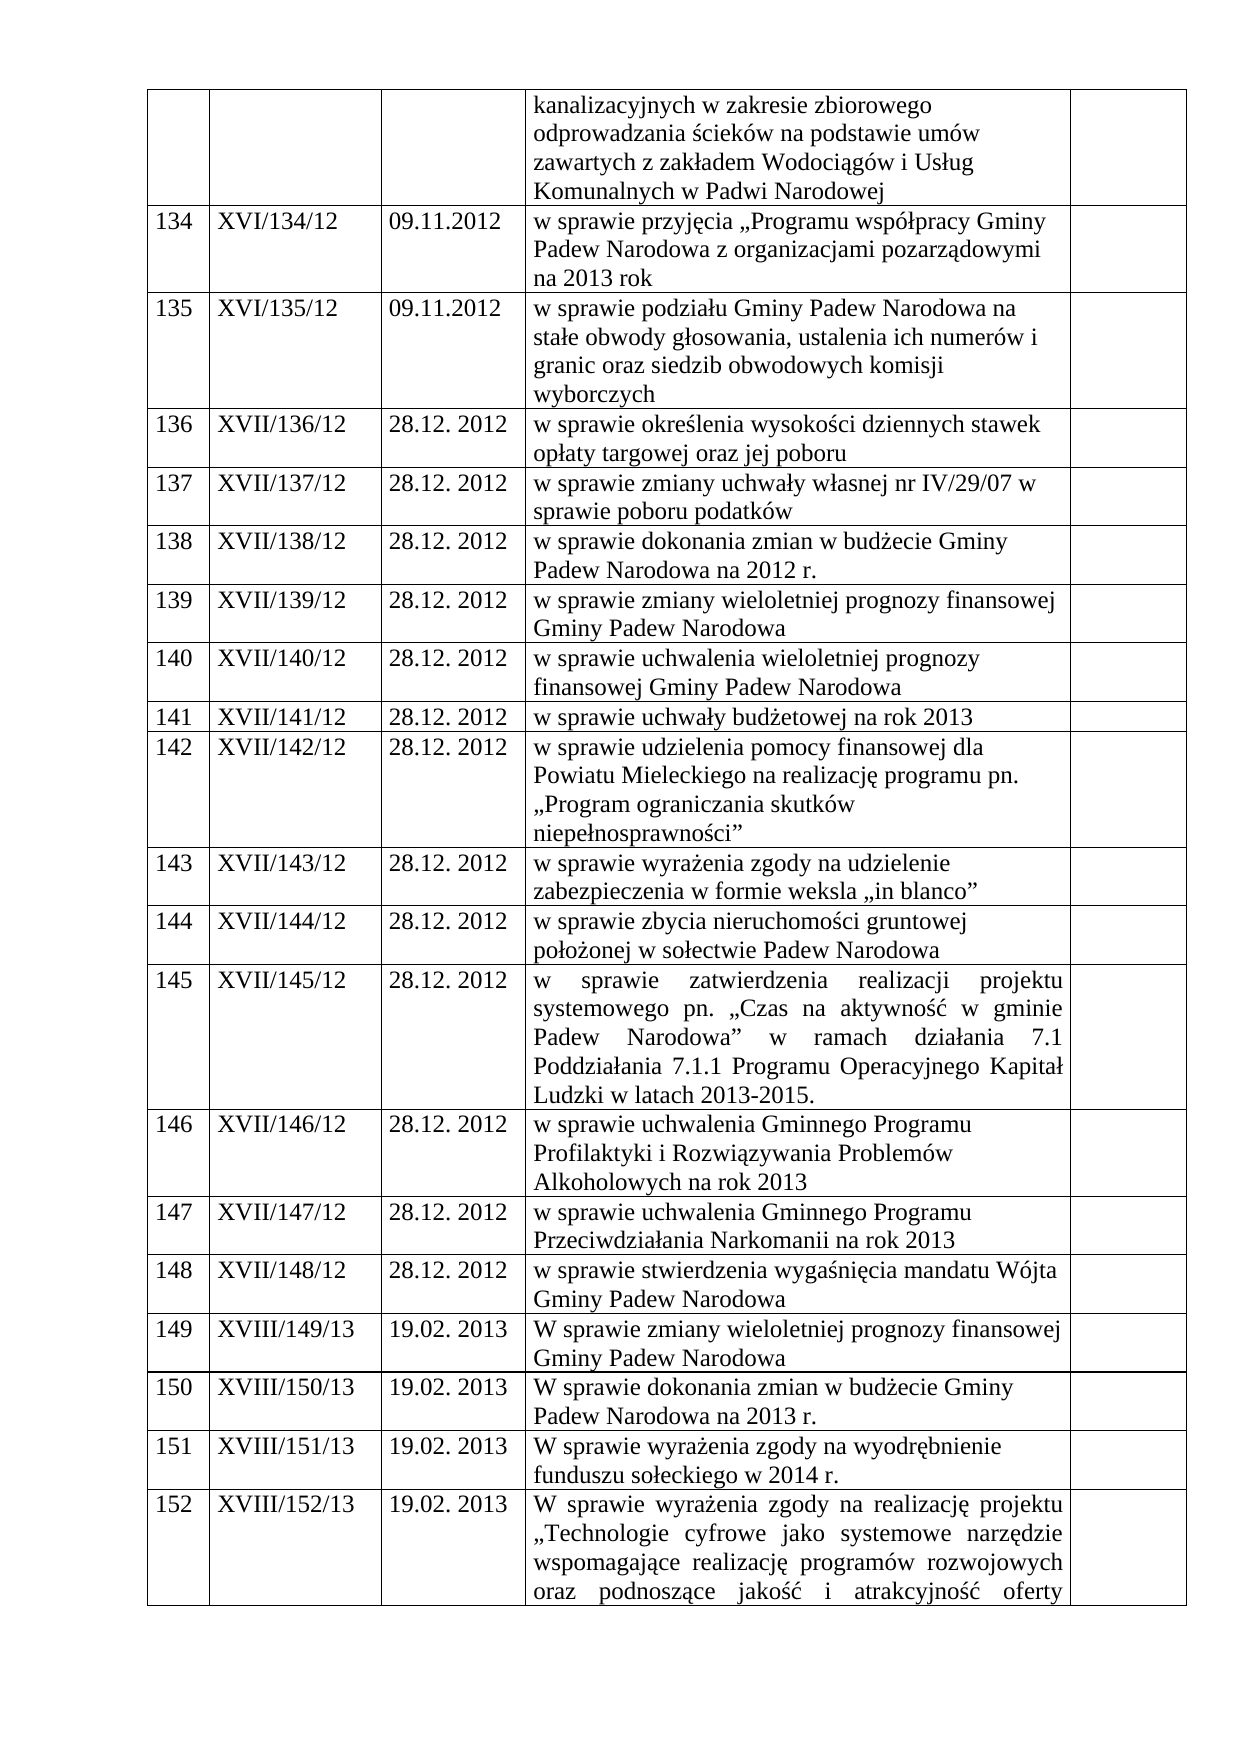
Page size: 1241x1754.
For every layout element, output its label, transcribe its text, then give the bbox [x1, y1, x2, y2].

table_cell [1071, 468, 1186, 525]
table_cell [1071, 409, 1186, 467]
table_cell [1071, 206, 1186, 292]
table_cell w sprawie przyjęcia „Programu współpracy Gminy Padew Narodowa z organizacjami pozarządowymi na 2013 rok [526, 206, 1070, 292]
table_cell w sprawie stwierdzenia wygaśnięcia mandatu Wójta Gminy Padew Narodowa [526, 1255, 1070, 1313]
table_cell 28.12. 2012 [382, 526, 525, 584]
table_cell [382, 90, 525, 205]
table_cell w sprawie udzielenia pomocy finansowej dla Powiatu Mieleckiego na realizację programu pn. „Program ograniczania skutków niepełnosprawności” [526, 732, 1070, 847]
table_cell [1071, 1197, 1186, 1254]
table_cell [1071, 732, 1186, 847]
table_cell w sprawie zbycia nieruchomości gruntowej położonej w sołectwie Padew Narodowa [526, 906, 1070, 964]
table_cell XVII/138/12 [210, 526, 381, 584]
table_cell XVIII/149/13 [210, 1314, 381, 1371]
table_cell w sprawie określenia wysokości dziennych stawek opłaty targowej oraz jej poboru [526, 409, 1070, 467]
table_cell W sprawie zmiany wieloletniej prognozy finansowej Gminy Padew Narodowa [526, 1314, 1070, 1371]
table_cell 144 [148, 906, 209, 964]
table_cell XVII/143/12 [210, 848, 381, 905]
table_cell 28.12. 2012 [382, 732, 525, 847]
table_cell [1071, 1490, 1186, 1604]
table_cell 28.12. 2012 [382, 468, 525, 525]
table_cell w sprawie wyrażenia zgody na udzielenie zabezpieczenia w formie weksla „in blanco” [526, 848, 1070, 905]
table_cell 143 [148, 848, 209, 905]
table_cell 19.02. 2013 [382, 1490, 525, 1604]
table_cell [1071, 906, 1186, 964]
table_cell 28.12. 2012 [382, 585, 525, 642]
table_cell XVII/146/12 [210, 1110, 381, 1196]
table_cell 147 [148, 1197, 209, 1254]
table_cell 28.12. 2012 [382, 906, 525, 964]
table_cell W sprawie wyrażenia zgody na realizację projektu „Technologie cyfrowe jako systemowe narzędzie wspomagające realizację programów rozwojowych oraz podnoszące jakość i atrakcyjność oferty [526, 1490, 1070, 1604]
table_cell [1071, 90, 1186, 205]
table_cell XVIII/152/13 [210, 1490, 381, 1604]
table_cell XVII/139/12 [210, 585, 381, 642]
table_cell 140 [148, 643, 209, 701]
table_cell 28.12. 2012 [382, 1110, 525, 1196]
table_cell W sprawie dokonania zmian w budżecie Gminy Padew Narodowa na 2013 r. [526, 1373, 1070, 1430]
table_cell 149 [148, 1314, 209, 1371]
table_cell [1071, 526, 1186, 584]
table_cell w sprawie zmiany uchwały własnej nr IV/29/07 w sprawie poboru podatków [526, 468, 1070, 525]
table_cell [1071, 1110, 1186, 1196]
table_cell [1071, 702, 1186, 731]
table_cell 09.11.2012 [382, 293, 525, 408]
table_cell 19.02. 2013 [382, 1314, 525, 1371]
table_cell 28.12. 2012 [382, 965, 525, 1108]
table_cell 141 [148, 702, 209, 731]
table_cell [1071, 1373, 1186, 1430]
table_cell 28.12. 2012 [382, 643, 525, 701]
table_cell 148 [148, 1255, 209, 1313]
table_cell 28.12. 2012 [382, 848, 525, 905]
table_cell 28.12. 2012 [382, 1255, 525, 1313]
table_cell 28.12. 2012 [382, 702, 525, 731]
table_cell w sprawie uchwalenia Gminnego Programu Profilaktyki i Rozwiązywania Problemów Alkoholowych na rok 2013 [526, 1110, 1070, 1196]
table_cell XVII/144/12 [210, 906, 381, 964]
table_cell 09.11.2012 [382, 206, 525, 292]
table_cell 152 [148, 1490, 209, 1604]
table_cell w sprawie uchwalenia Gminnego Programu Przeciwdziałania Narkomanii na rok 2013 [526, 1197, 1070, 1254]
table_cell 19.02. 2013 [382, 1431, 525, 1488]
table_cell kanalizacyjnych w zakresie zbiorowego odprowadzania ścieków na podstawie umów zawartych z zakładem Wodociągów i Usług Komunalnych w Padwi Narodowej [526, 90, 1070, 205]
table_cell w sprawie podziału Gminy Padew Narodowa na stałe obwody głosowania, ustalenia ich numerów i granic oraz siedzib obwodowych komisji wyborczych [526, 293, 1070, 408]
table_cell 145 [148, 965, 209, 1108]
table_cell [1071, 848, 1186, 905]
table_cell XVII/140/12 [210, 643, 381, 701]
table_cell XVII/136/12 [210, 409, 381, 467]
table_cell 28.12. 2012 [382, 1197, 525, 1254]
table_cell [1071, 643, 1186, 701]
table_cell XVI/135/12 [210, 293, 381, 408]
table_cell [1071, 965, 1186, 1108]
table_cell 135 [148, 293, 209, 408]
table_cell 28.12. 2012 [382, 409, 525, 467]
table_cell XVII/147/12 [210, 1197, 381, 1254]
table_cell w sprawie uchwalenia wieloletniej prognozy finansowej Gminy Padew Narodowa [526, 643, 1070, 701]
table_cell [1071, 1255, 1186, 1313]
table_cell 19.02. 2013 [382, 1373, 525, 1430]
table_cell XVI/134/12 [210, 206, 381, 292]
table_cell 139 [148, 585, 209, 642]
table_cell 136 [148, 409, 209, 467]
table_cell w sprawie zmiany wieloletniej prognozy finansowej Gminy Padew Narodowa [526, 585, 1070, 642]
table_cell [210, 90, 381, 205]
table_cell XVII/148/12 [210, 1255, 381, 1313]
table_cell 137 [148, 468, 209, 525]
table_cell [148, 90, 209, 205]
table_cell w sprawie uchwały budżetowej na rok 2013 [526, 702, 1070, 731]
table_cell XVII/145/12 [210, 965, 381, 1108]
table_cell 150 [148, 1373, 209, 1430]
table_cell 151 [148, 1431, 209, 1488]
table_cell [1071, 293, 1186, 408]
table_cell w sprawie zatwierdzenia realizacji projektu systemowego pn. „Czas na aktywność w gminie Padew Narodowa” w ramach działania 7.1 Poddziałania 7.1.1 Programu Operacyjnego Kapitał Ludzki w latach 2013-2015. [526, 965, 1070, 1108]
table_cell XVIII/151/13 [210, 1431, 381, 1488]
table_cell 138 [148, 526, 209, 584]
table_cell 134 [148, 206, 209, 292]
table_cell [1071, 1431, 1186, 1488]
table_cell 146 [148, 1110, 209, 1196]
table_cell 142 [148, 732, 209, 847]
table_cell W sprawie wyrażenia zgody na wyodrębnienie funduszu sołeckiego w 2014 r. [526, 1431, 1070, 1488]
table_cell XVII/141/12 [210, 702, 381, 731]
table_cell XVII/137/12 [210, 468, 381, 525]
table_cell w sprawie dokonania zmian w budżecie Gminy Padew Narodowa na 2012 r. [526, 526, 1070, 584]
table_cell [1071, 1314, 1186, 1371]
table_cell XVIII/150/13 [210, 1373, 381, 1430]
table_cell XVII/142/12 [210, 732, 381, 847]
table_cell [1071, 585, 1186, 642]
